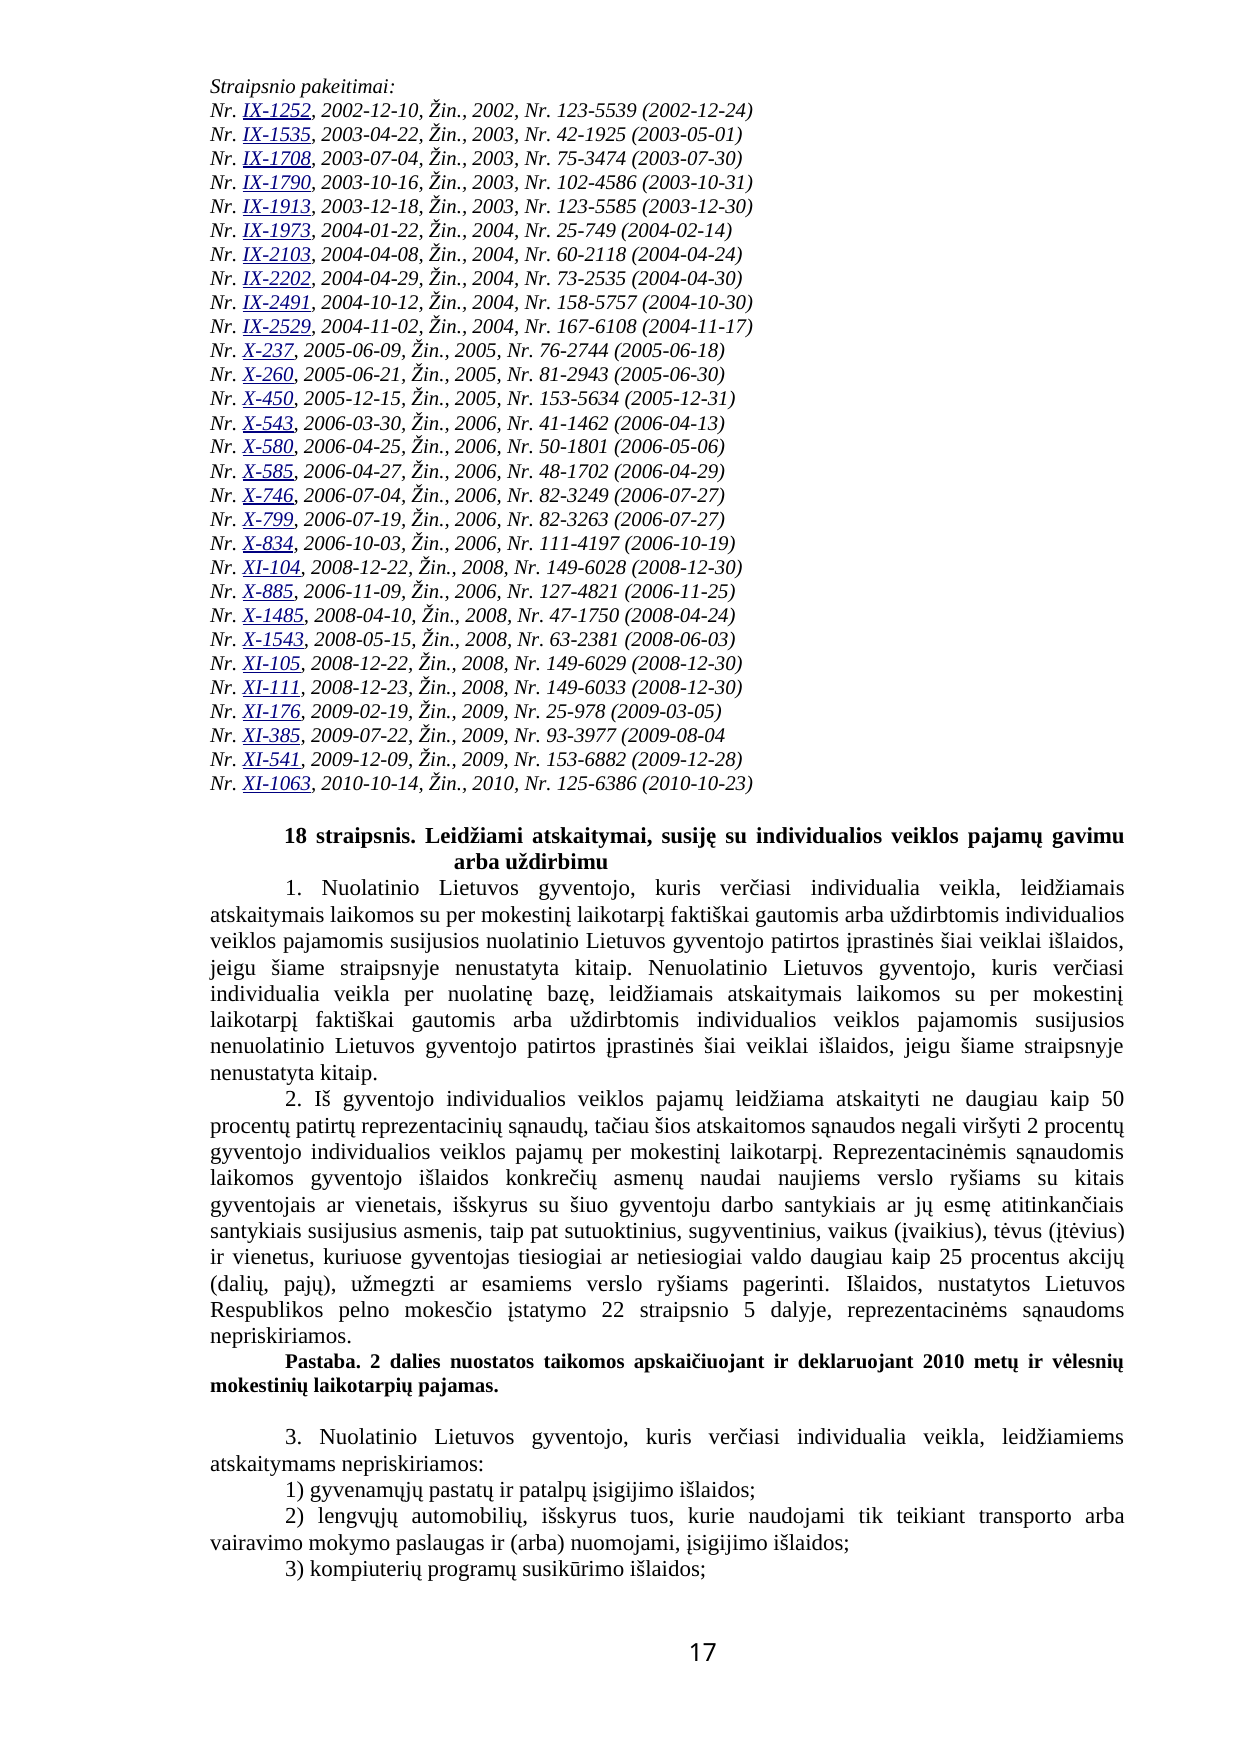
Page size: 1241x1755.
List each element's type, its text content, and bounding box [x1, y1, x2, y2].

text 1. Nuolatinio Lietuvos gyventojo, kuris verčiasi individualia veikla, leidžiamais atskaitymais laikomos su per mokestinį laikotarpį faktiškai gautomis arba uždirbtomis individualios veiklos pajamomis susijusios nuolatinio Lietuvos gyventojo patirtos įprastinės šiai veiklai išlaidos, jeigu šiame straipsnyje nenustatyta kitaip. Nenuolatinio Lietuvos gyventojo, kuris verčiasi individualia veikla per nuolatinę bazę, leidžiamais atskaitymais laikomos su per mokestinį laikotarpį faktiškai gautomis arba uždirbtomis individualios veiklos pajamomis susijusios nenuolatinio Lietuvos gyventojo patirtos įprastinės šiai veiklai išlaidos, jeigu šiame straipsnyje nenustatyta kitaip. [210, 874, 1126, 1085]
text Nr. IX-1535, 2003-04-22, Žin., 2003, Nr. 42-1925 (2003-05-01) [210, 122, 1126, 146]
text Nr. IX-2202, 2004-04-29, Žin., 2004, Nr. 73-2535 (2004-04-30) [210, 266, 1126, 290]
text 3) kompiuterių programų susikūrimo išlaidos; [210, 1555, 1126, 1581]
text Nr. X-450, 2005-12-15, Žin., 2005, Nr. 153-5634 (2005-12-31) [210, 386, 1126, 410]
text Nr. IX-1913, 2003-12-18, Žin., 2003, Nr. 123-5585 (2003-12-30) [210, 194, 1126, 218]
text Nr. X-543, 2006-03-30, Žin., 2006, Nr. 41-1462 (2006-04-13) [210, 410, 1126, 434]
text Pastaba. 2 dalies nuostatos taikomos apskaičiuojant ir deklaruojant 2010 metų ir vėlesnių mokestinių laikotarpių pajamas. [210, 1349, 1126, 1397]
text Nr. XI-385, 2009-07-22, Žin., 2009, Nr. 93-3977 (2009-08-04 [210, 723, 1126, 747]
text Nr. IX-1252, 2002-12-10, Žin., 2002, Nr. 123-5539 (2002-12-24) [210, 98, 1126, 122]
text Nr. XI-111, 2008-12-23, Žin., 2008, Nr. 149-6033 (2008-12-30) [210, 675, 1126, 699]
text Nr. IX-2529, 2004-11-02, Žin., 2004, Nr. 167-6108 (2004-11-17) [210, 314, 1126, 338]
text Nr. IX-1973, 2004-01-22, Žin., 2004, Nr. 25-749 (2004-02-14) [210, 218, 1126, 242]
text Nr. XI-176, 2009-02-19, Žin., 2009, Nr. 25-978 (2009-03-05) [210, 699, 1126, 723]
text 18 straipsnis. Leidžiami atskaitymai, susiję su individualios veiklos pajamų gavimu arba uždirbimu [284, 822, 1126, 874]
text Nr. XI-105, 2008-12-22, Žin., 2008, Nr. 149-6029 (2008-12-30) [210, 651, 1126, 675]
text Nr. X-885, 2006-11-09, Žin., 2006, Nr. 127-4821 (2006-11-25) [210, 579, 1126, 603]
text Nr. X-1543, 2008-05-15, Žin., 2008, Nr. 63-2381 (2008-06-03) [210, 627, 1126, 651]
text 2) lengvųjų automobilių, išskyrus tuos, kurie naudojami tik teikiant transporto arba vairavimo mokymo paslaugas ir (arba) nuomojami, įsigijimo išlaidos; [210, 1502, 1126, 1555]
text Nr. X-585, 2006-04-27, Žin., 2006, Nr. 48-1702 (2006-04-29) [210, 458, 1126, 483]
text Nr. IX-2491, 2004-10-12, Žin., 2004, Nr. 158-5757 (2004-10-30) [210, 290, 1126, 314]
text Nr. X-260, 2005-06-21, Žin., 2005, Nr. 81-2943 (2005-06-30) [210, 362, 1126, 386]
text Nr. X-799, 2006-07-19, Žin., 2006, Nr. 82-3263 (2006-07-27) [210, 507, 1126, 531]
text 2. Iš gyventojo individualios veiklos pajamų leidžiama atskaityti ne daugiau kaip 50 procentų patirtų reprezentacinių sąnaudų, tačiau šios atskaitomos sąnaudos negali viršyti 2 procentų gyventojo individualios veiklos pajamų per mokestinį laikotarpį. Reprezentacinėmis sąnaudomis laikomos gyventojo išlaidos konkrečių asmenų naudai naujiems verslo ryšiams su kitais gyventojais ar vienetais, išskyrus su šiuo gyventoju darbo santykiais ar jų esmę atitinkančiais santykiais susijusius asmenis, taip pat sutuoktinius, sugyventinius, vaikus (įvaikius), tėvus (įtėvius) ir vienetus, kuriuose gyventojas tiesiogiai ar netiesiogiai valdo daugiau kaip 25 procentus akcijų (dalių, pajų), užmegzti ar esamiems verslo ryšiams pagerinti. Išlaidos, nustatytos Lietuvos Respublikos pelno mokesčio įstatymo 22 straipsnio 5 dalyje, reprezentacinėms sąnaudoms nepriskiriamos. [210, 1085, 1126, 1349]
text Nr. IX-1790, 2003-10-16, Žin., 2003, Nr. 102-4586 (2003-10-31) [210, 170, 1126, 194]
text Nr. X-746, 2006-07-04, Žin., 2006, Nr. 82-3249 (2006-07-27) [210, 483, 1126, 507]
text Nr. X-834, 2006-10-03, Žin., 2006, Nr. 111-4197 (2006-10-19) [210, 531, 1126, 555]
text Nr. XI-1063, 2010-10-14, Žin., 2010, Nr. 125-6386 (2010-10-23) [210, 771, 1120, 795]
text Nr. X-1485, 2008-04-10, Žin., 2008, Nr. 47-1750 (2008-04-24) [210, 603, 1126, 627]
text Nr. IX-2103, 2004-04-08, Žin., 2004, Nr. 60-2118 (2004-04-24) [210, 242, 1126, 266]
text 1) gyvenamųjų pastatų ir patalpų įsigijimo išlaidos; [210, 1476, 1126, 1502]
text Nr. XI-541, 2009-12-09, Žin., 2009, Nr. 153-6882 (2009-12-28) [210, 747, 1120, 771]
text Nr. X-580, 2006-04-25, Žin., 2006, Nr. 50-1801 (2006-05-06) [210, 434, 1126, 458]
text 3. Nuolatinio Lietuvos gyventojo, kuris verčiasi individualia veikla, leidžiamiems atskaitymams nepriskiriamos: [210, 1423, 1126, 1476]
text Nr. X-237, 2005-06-09, Žin., 2005, Nr. 76-2744 (2005-06-18) [210, 338, 1126, 362]
text Straipsnio pakeitimai: [210, 73, 1126, 98]
text Nr. IX-1708, 2003-07-04, Žin., 2003, Nr. 75-3474 (2003-07-30) [210, 146, 1126, 170]
text Nr. XI-104, 2008-12-22, Žin., 2008, Nr. 149-6028 (2008-12-30) [210, 555, 1126, 579]
